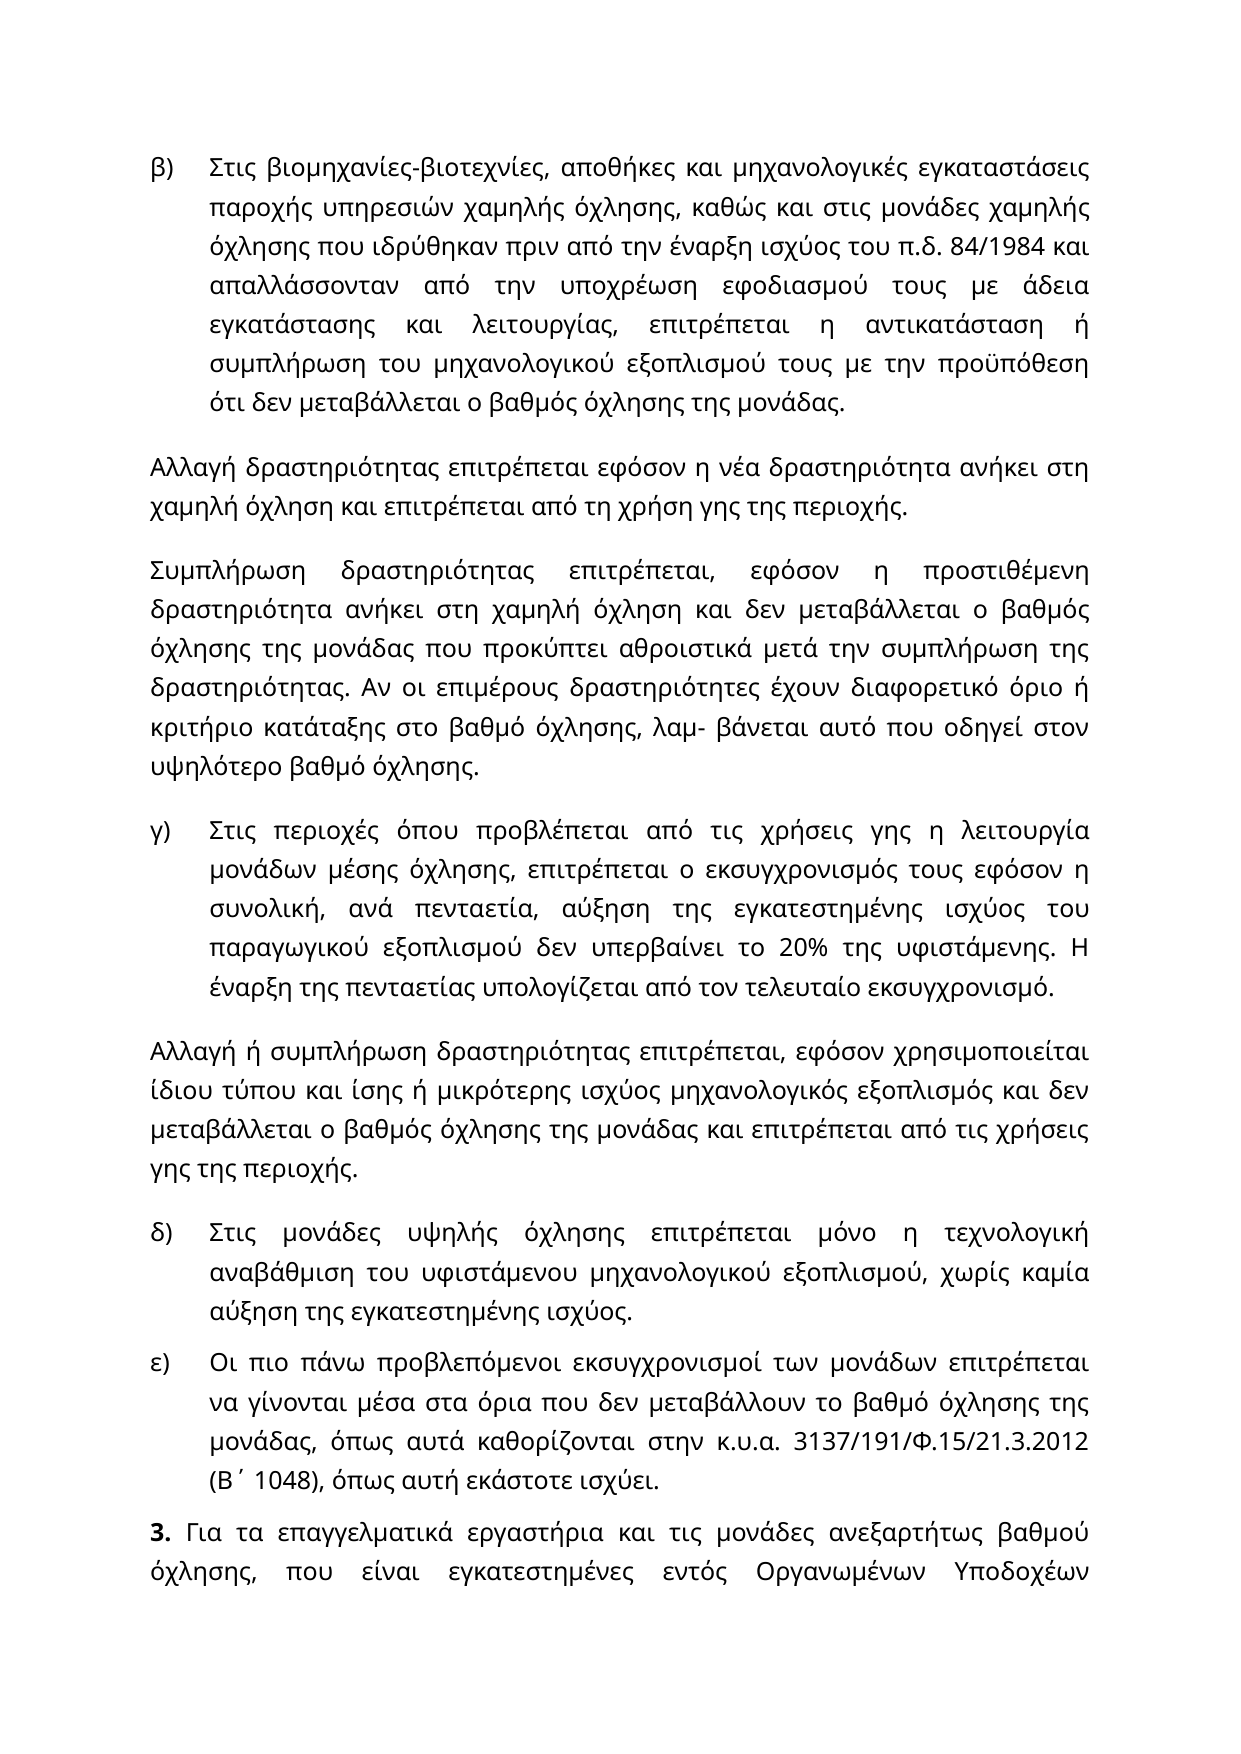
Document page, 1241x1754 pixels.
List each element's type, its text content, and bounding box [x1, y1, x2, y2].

text Αλλαγή ή συμπλήρωση δραστηριότητας επιτρέπεται, εφόσον χρησιμοποιείται ίδιου τύπου και ίσης ή μικρότερης ισχύος μηχανολογικός εξοπλισμός και δεν μεταβάλλεται ο βαθμός όχλησης της μονάδας και επιτρέπεται από τις χρήσεις γης της περιοχής. [150, 1033, 1090, 1185]
list β) Στις βιομηχανίες-βιοτεχνίες, αποθήκες και μηχανολογικές εγκαταστάσεις παροχής υπηρεσιών χαμηλής όχλησης, καθώς και στις μονάδες χαμηλής όχλησης που ιδρύθηκαν πριν από την έναρξη ισχύος του π.δ. 84/1984 και απαλλάσσονταν από την υποχρέωση εφοδιασμού τους με άδεια εγκατάστασης και λειτουργίας, επιτρέπεται η αντικατάσταση ή συμπλήρωση του μηχανολογικού εξοπλισμού τους με την προϋπόθεση ότι δεν μεταβάλλεται ο βαθμός όχλησης της μονάδας. [150, 150, 1090, 419]
list δ) Στις μονάδες υψηλής όχλησης επιτρέπεται μόνο η τεχνολογική αναβάθμιση του υφιστάμενου μηχανολογικού εξοπλισμού, χωρίς καμία αύξηση της εγκατεστημένης ισχύος. [150, 1215, 1090, 1327]
list γ) Στις περιοχές όπου προβλέπεται από τις χρήσεις γης η λειτουργία μονάδων μέσης όχλησης, επιτρέπεται ο εκσυγχρονισμός τους εφόσον η συνολική, ανά πενταετία, αύξηση της εγκατεστημένης ισχύος του παραγωγικού εξοπλισμού δεν υπερβαίνει το 20% της υφιστάμενης. Η έναρξη της πενταετίας υπολογίζεται από τον τελευταίο εκσυγχρονισμό. [150, 812, 1090, 1003]
text Αλλαγή δραστηριότητας επιτρέπεται εφόσον η νέα δραστηριότητα ανήκει στη χαμηλή όχληση και επιτρέπεται από τη χρήση γης της περιοχής. [150, 449, 1090, 522]
text Συμπλήρωση δραστηριότητας επιτρέπεται, εφόσον η προστιθέμενη δραστηριότητα ανήκει στη χαμηλή όχληση και δεν μεταβάλλεται ο βαθμός όχλησης της μονάδας που προκύπτει αθροιστικά μετά την συμπλήρωση της δραστηριότητας. Αν οι επιμέρους δραστηριότητες έχουν διαφορετικό όριο ή κριτήριο κατάταξης στο βαθμό όχλησης, λαμ- βάνεται αυτό που οδηγεί στον υψηλότερο βαθμό όχλησης. [150, 552, 1090, 782]
list ε) Οι πιο πάνω προβλεπόμενοι εκσυγχρονισμοί των μονάδων επιτρέπεται να γίνονται μέσα στα όρια που δεν μεταβάλλουν το βαθμό όχλησης της μονάδας, όπως αυτά καθορίζονται στην κ.υ.α. 3137/191/Φ.15/21.3.2012 (Β΄ 1048), όπως αυτή εκάστοτε ισχύει. [150, 1345, 1090, 1497]
text 3. Για τα επαγγελματικά εργαστήρια και τις μονάδες ανεξαρτήτως βαθμού όχλησης, που είναι εγκατεστημένες εντός Οργανωμένων Υποδοχέων [150, 1514, 1090, 1587]
